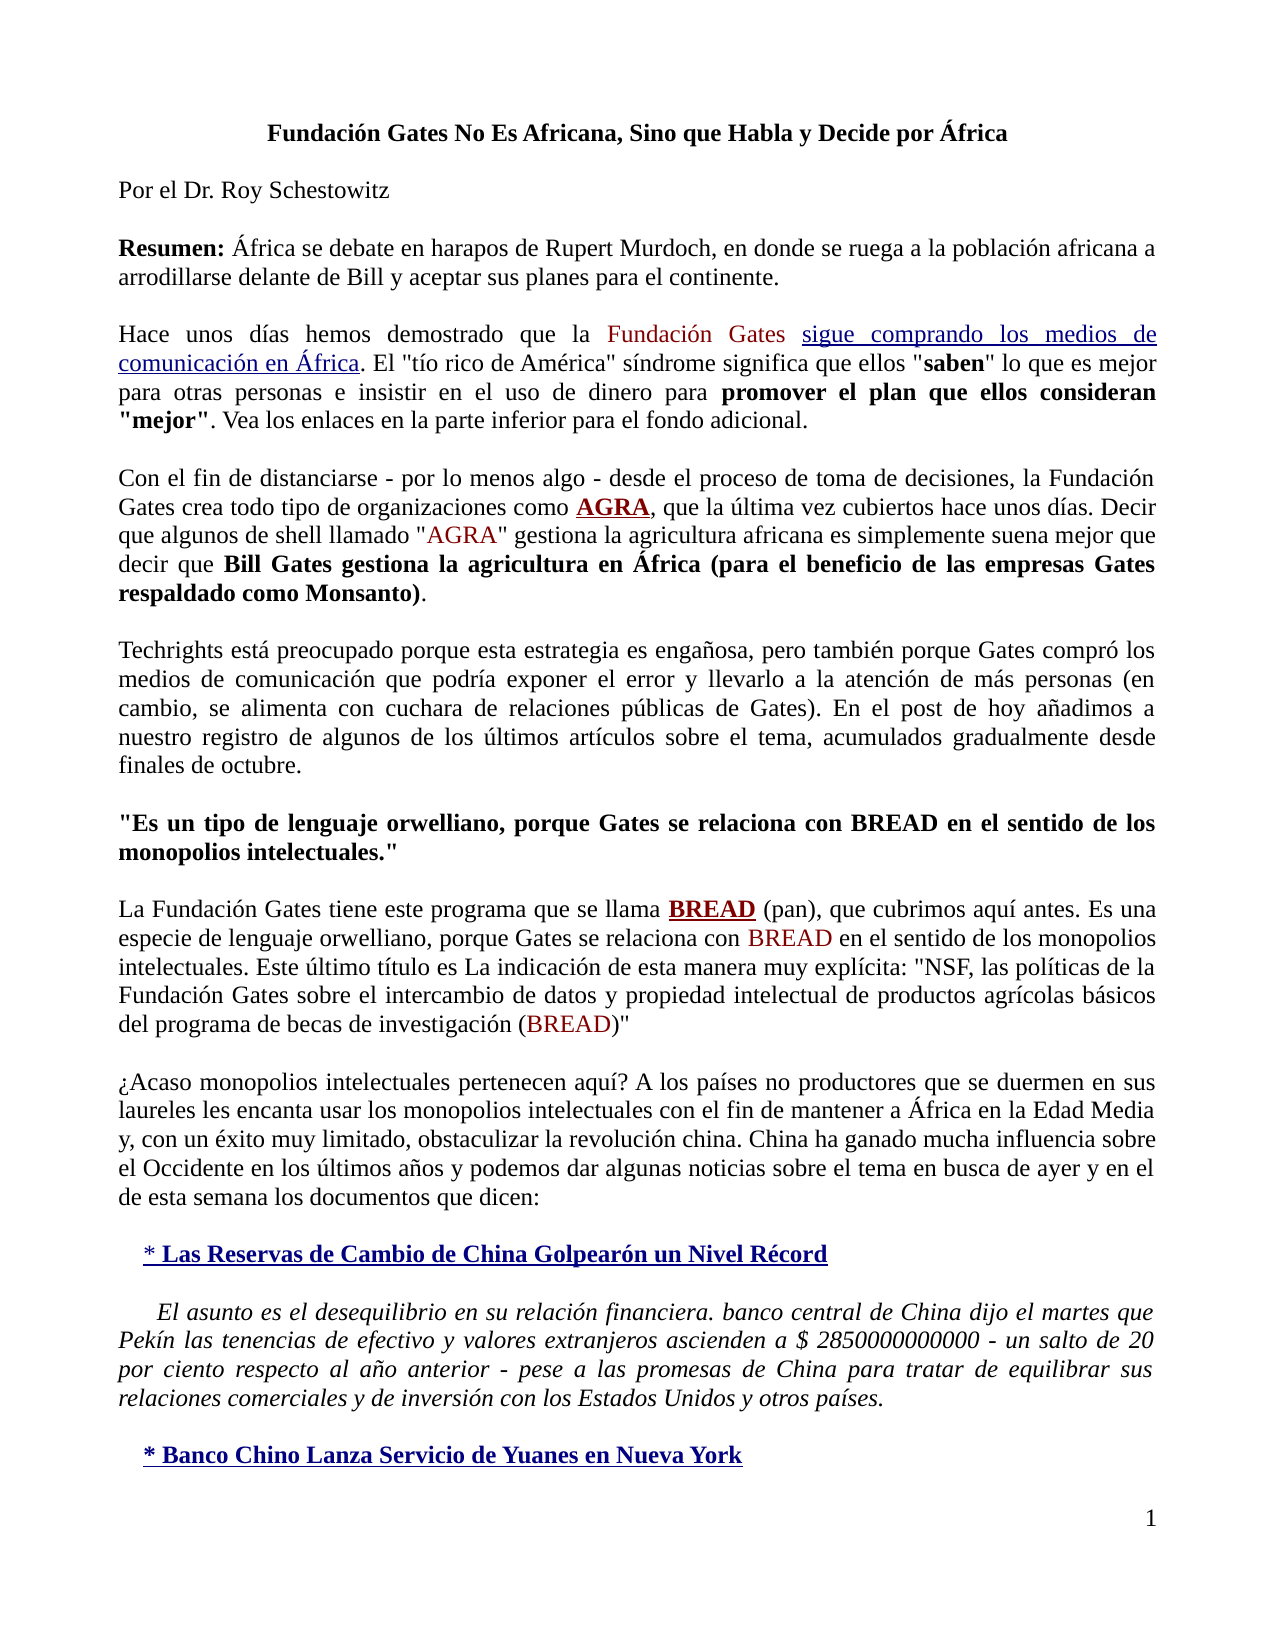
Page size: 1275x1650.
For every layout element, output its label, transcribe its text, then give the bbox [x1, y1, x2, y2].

text Techrights está preocupado porque esta estrategia es engañosa, pero también porque Gates compró los medios de comunicación que podría exponer el error y llevarlo a la atención de más personas (en cambio, se alimenta con cuchara de relaciones públicas de Gates). En el post de hoy añadimos a nuestro registro de algunos de los últimos artículos sobre el tema, acumulados gradualmente desde finales de octubre. [118, 636, 1157, 779]
text "Es un tipo de lenguaje orwelliano, porque Gates se relaciona con BREAD en el sentido de los monopolios intelectuales." [118, 808, 1157, 866]
text Fundación Gates No Es Africana, Sino que Habla y Decide por África [118, 118, 1157, 147]
text Resumen: África se debate en harapos de Rupert Murdoch, en donde se ruega a la población africana a arrodillarse delante de Bill y aceptar sus planes para el continente. [118, 233, 1157, 291]
text ¿Acaso monopolios intelectuales pertenecen aquí? A los países no productores que se duermen en sus laureles les encanta usar los monopolios intelectuales con el fin de mantener a África en la Edad Media y, con un éxito muy limitado, obstaculizar la revolución china. China ha ganado mucha influencia sobre el Occidente en los últimos años y podemos dar algunas noticias sobre el tema en busca de ayer y en el de esta semana los documentos que dicen: [118, 1067, 1157, 1211]
text Con el fin de distanciarse - por lo menos algo - desde el proceso de toma de decisiones, la Fundación Gates crea todo tipo de organizaciones como AGRA, que la última vez cubiertos hace unos días. Decir que algunos de shell llamado "AGRA" gestiona la agricultura africana es simplemente suena mejor que decir que Bill Gates gestiona la agricultura en África (para el beneficio de las empresas Gates respaldado como Monsanto). [118, 463, 1157, 607]
text La Fundación Gates tiene este programa que se llama BREAD (pan), que cubrimos aquí antes. Es una especie de lenguaje orwelliano, porque Gates se relaciona con BREAD en el sentido de los monopolios intelectuales. Este último título es La indicación de esta manera muy explícita: "NSF, las políticas de la Fundación Gates sobre el intercambio de datos y propiedad intelectual de productos agrícolas básicos del programa de becas de investigación (BREAD)" [118, 894, 1157, 1038]
text * Las Reservas de Cambio de China Golpearón un Nivel Récord [118, 1239, 1157, 1268]
text Por el Dr. Roy Schestowitz [118, 176, 1157, 204]
text Hace unos días hemos demostrado que la Fundación Gates sigue comprando los medios de comunicación en África. El "tío rico de América" síndrome significa que ellos "saben" lo que es mejor para otras personas e insistir en el uso de dinero para promover el plan que ellos consideran "mejor". Vea los enlaces en la parte inferior para el fondo adicional. [118, 319, 1157, 434]
text El asunto es el desequilibrio en su relación financiera. banco central de China dijo el martes que Pekín las tenencias de efectivo y valores extranjeros ascienden a $ 2850000000000 - un salto de 20 por ciento respecto al año anterior - pese a las promesas de China para tratar de equilibrar sus relaciones comerciales y de inversión con los Estados Unidos y otros países. [118, 1297, 1157, 1412]
text * Banco Chino Lanza Servicio de Yuanes en Nueva York [118, 1441, 1157, 1469]
